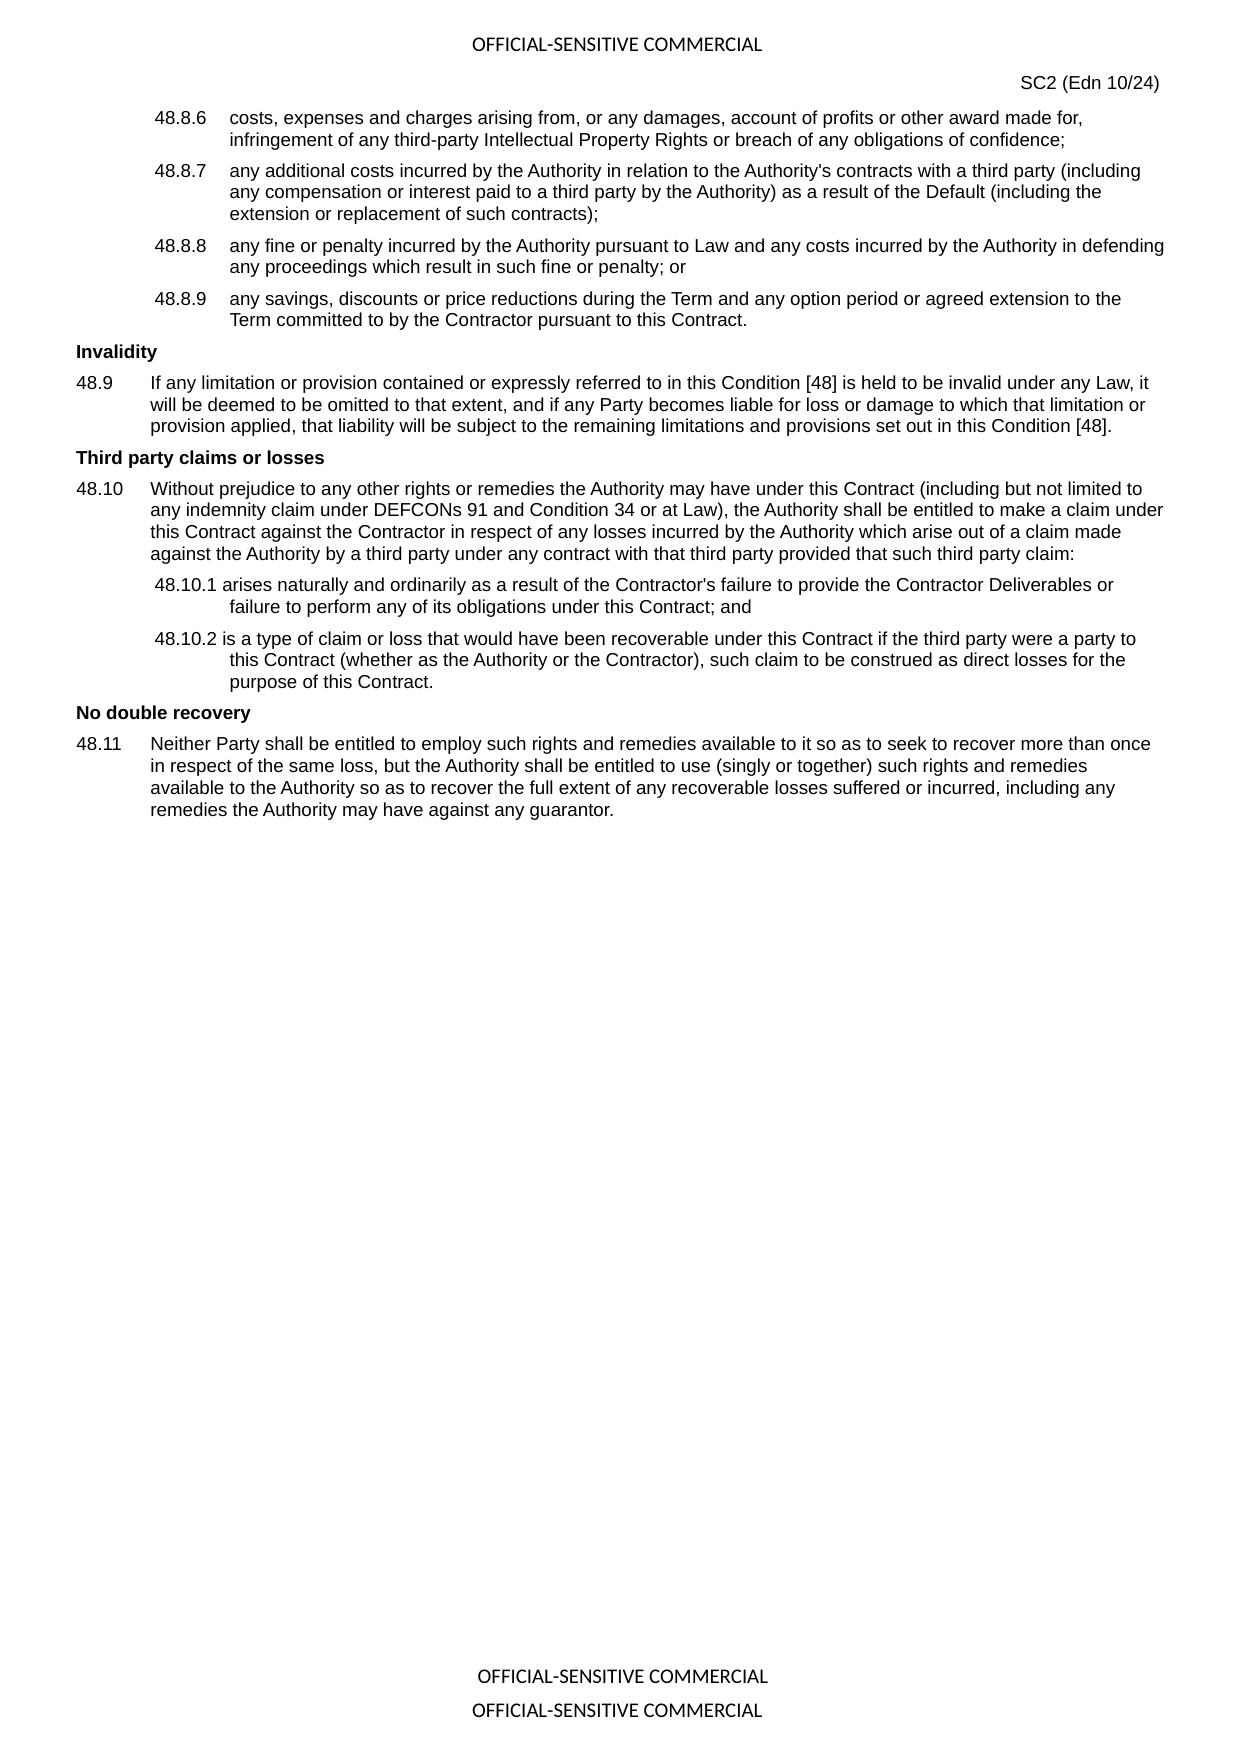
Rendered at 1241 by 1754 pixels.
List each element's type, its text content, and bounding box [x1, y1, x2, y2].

text 48.10.1 arises naturally and ordinarily as a result of the Contractor's failure to provide the Contractor Deliverables or failure to perform any of its obligations under this Contract; and [154, 574, 1165, 617]
text 48.10 Without prejudice to any other rights or remedies the Authority may have under this Contract (including but not limited to any indemnity claim under DEFCONs 91 and Condition 34 or at Law), the Authority shall be entitled to make a claim under this Contract against the Contractor in respect of any losses incurred by the Authority which arise out of a claim made against the Authority by a third party under any contract with that third party provided that such third party claim: [76, 477, 1165, 564]
subtitle Third party claims or losses [76, 446, 1167, 468]
text 48.8.9 any savings, discounts or price reductions during the Term and any option period or agreed extension to the Term committed to by the Contractor pursuant to this Contract. [154, 287, 1165, 331]
text 48.8.6 costs, expenses and charges arising from, or any damages, account of profits or other award made for, infringement of any third-party Intellectual Property Rights or breach of any obligations of confidence; [154, 107, 1165, 150]
subtitle Invalidity [76, 341, 1167, 362]
subtitle No double recovery [76, 702, 1167, 724]
text 48.8.7 any additional costs incurred by the Authority in relation to the Authority's contracts with a third party (including any compensation or interest paid to a third party by the Authority) as a result of the Default (including the extension or replacement of such contracts); [154, 159, 1165, 225]
text 48.9 If any limitation or provision contained or expressly referred to in this Condition [48] is held to be invalid under any Law, it will be deemed to be omitted to that extent, and if any Party becomes liable for loss or damage to which that limitation or provision applied, that liability will be subject to the remaining limitations and provisions set out in this Condition [48]. [76, 372, 1165, 437]
text 48.10.2 is a type of claim or loss that would have been recoverable under this Contract if the third party were a party to this Contract (whether as the Authority or the Contractor), such claim to be construed as direct losses for the purpose of this Contract. [154, 627, 1165, 692]
text 48.11 Neither Party shall be entitled to employ such rights and remedies available to it so as to seek to recover more than once in respect of the same loss, but the Authority shall be entitled to use (singly or together) such rights and remedies available to the Authority so as to recover the full extent of any recoverable losses suffered or incurred, including any remedies the Authority may have against any guarantor. [76, 733, 1165, 820]
text 48.8.8 any fine or penalty incurred by the Authority pursuant to Law and any costs incurred by the Authority in defending any proceedings which result in such fine or penalty; or [154, 234, 1165, 278]
